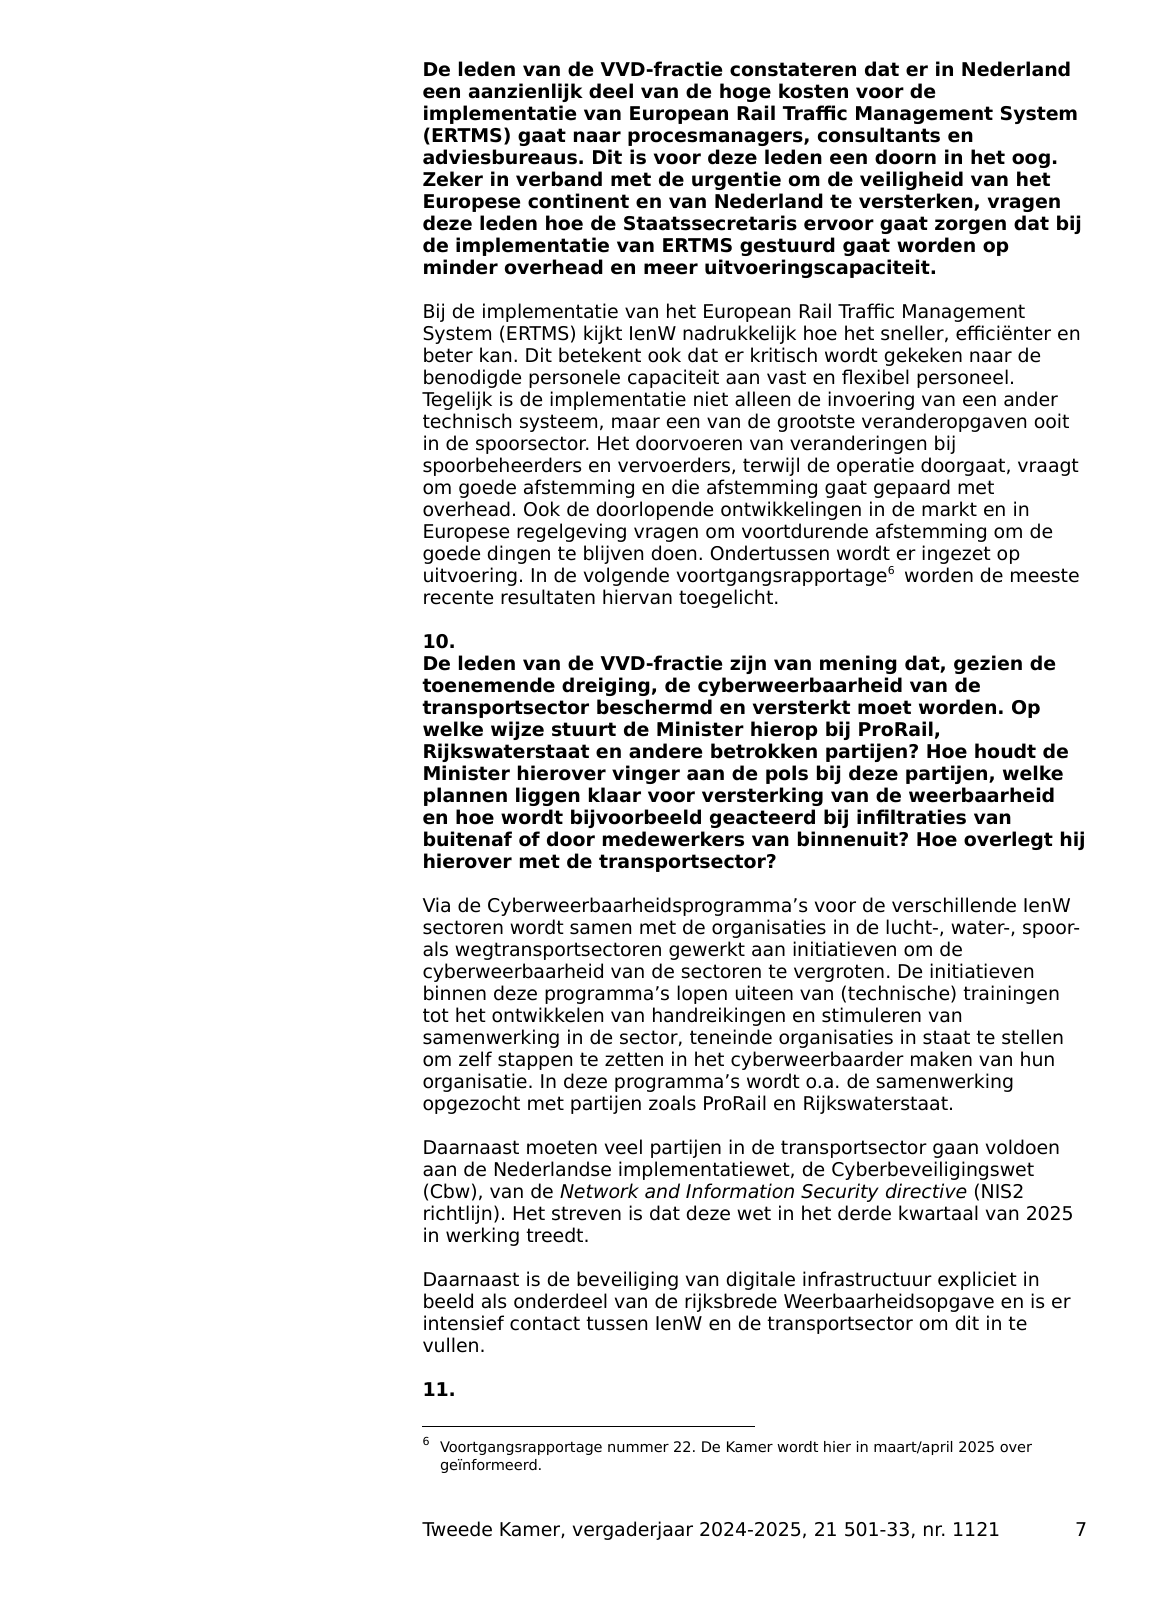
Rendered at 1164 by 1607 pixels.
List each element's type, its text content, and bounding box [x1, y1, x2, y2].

text Voortgangsrapportage nummer 22. De Kamer wordt hier in maart/april 2025 over geïnformeerd. [422, 1435, 1087, 1474]
text Daarnaast is de beveiliging van digitale infrastructuur expliciet in beeld als onderdeel van de rijksbrede Weerbaarheidsopgave en is er intensief contact tussen IenW en de transportsector om dit in te vullen. [422, 1269, 1087, 1357]
text 11. [422, 1379, 1087, 1401]
text Daarnaast moeten veel partijen in de transportsector gaan voldoen aan de Nederlandse implementatiewet, de Cyberbeveiligingswet (Cbw), van de Network and Information Security directive (NIS2 richtlijn). Het streven is dat deze wet in het derde kwartaal van 2025 in werking treedt. [422, 1137, 1087, 1247]
text Bij de implementatie van het European Rail Traffic Management System (ERTMS) kijkt IenW nadrukkelijk hoe het sneller, efficiënter en beter kan. Dit betekent ook dat er kritisch wordt gekeken naar de benodigde personele capaciteit aan vast en flexibel personeel. Tegelijk is de implementatie niet alleen de invoering van een ander technisch systeem, maar een van de grootste veranderopgaven ooit in de spoorsector. Het doorvoeren van veranderingen bij spoorbeheerders en vervoerders, terwijl de operatie doorgaat, vraagt om goede afstemming en die afstemming gaat gepaard met overhead. Ook de doorlopende ontwikkelingen in de markt en in Europese regelgeving vragen om voortdurende afstemming om de goede dingen te blijven doen. Ondertussen wordt er ingezet op uitvoering. In de volgende voortgangsrapportage worden de meeste recente resultaten hiervan toegelicht. [422, 301, 1087, 609]
text De leden van de VVD-fractie zijn van mening dat, gezien de toenemende dreiging, de cyberweerbaarheid van de transportsector beschermd en versterkt moet worden. Op welke wijze stuurt de Minister hierop bij ProRail, Rijkswaterstaat en andere betrokken partijen? Hoe houdt de Minister hierover vinger aan de pols bij deze partijen, welke plannen liggen klaar voor versterking van de weerbaarheid en hoe wordt bijvoorbeeld geacteerd bij infiltraties van buitenaf of door medewerkers van binnenuit? Hoe overlegt hij hierover met de transportsector? [422, 653, 1087, 873]
text De leden van de VVD-fractie constateren dat er in Nederland een aanzienlijk deel van de hoge kosten voor de implementatie van European Rail Traffic Management System (ERTMS) gaat naar procesmanagers, consultants en adviesbureaus. Dit is voor deze leden een doorn in het oog. Zeker in verband met de urgentie om de veiligheid van het Europese continent en van Nederland te versterken, vragen deze leden hoe de Staatssecretaris ervoor gaat zorgen dat bij de implementatie van ERTMS gestuurd gaat worden op minder overhead en meer uitvoeringscapaciteit. [422, 59, 1087, 279]
text Via de Cyberweerbaarheidsprogramma’s voor de verschillende IenW sectoren wordt samen met de organisaties in de lucht-, water-, spoor- als wegtransportsectoren gewerkt aan initiatieven om de cyberweerbaarheid van de sectoren te vergroten. De initiatieven binnen deze programma’s lopen uiteen van (technische) trainingen tot het ontwikkelen van handreikingen en stimuleren van samenwerking in de sector, teneinde organisaties in staat te stellen om zelf stappen te zetten in het cyberweerbaarder maken van hun organisatie. In deze programma’s wordt o.a. de samenwerking opgezocht met partijen zoals ProRail en Rijkswaterstaat. [422, 895, 1087, 1115]
text 10. [422, 631, 1087, 653]
